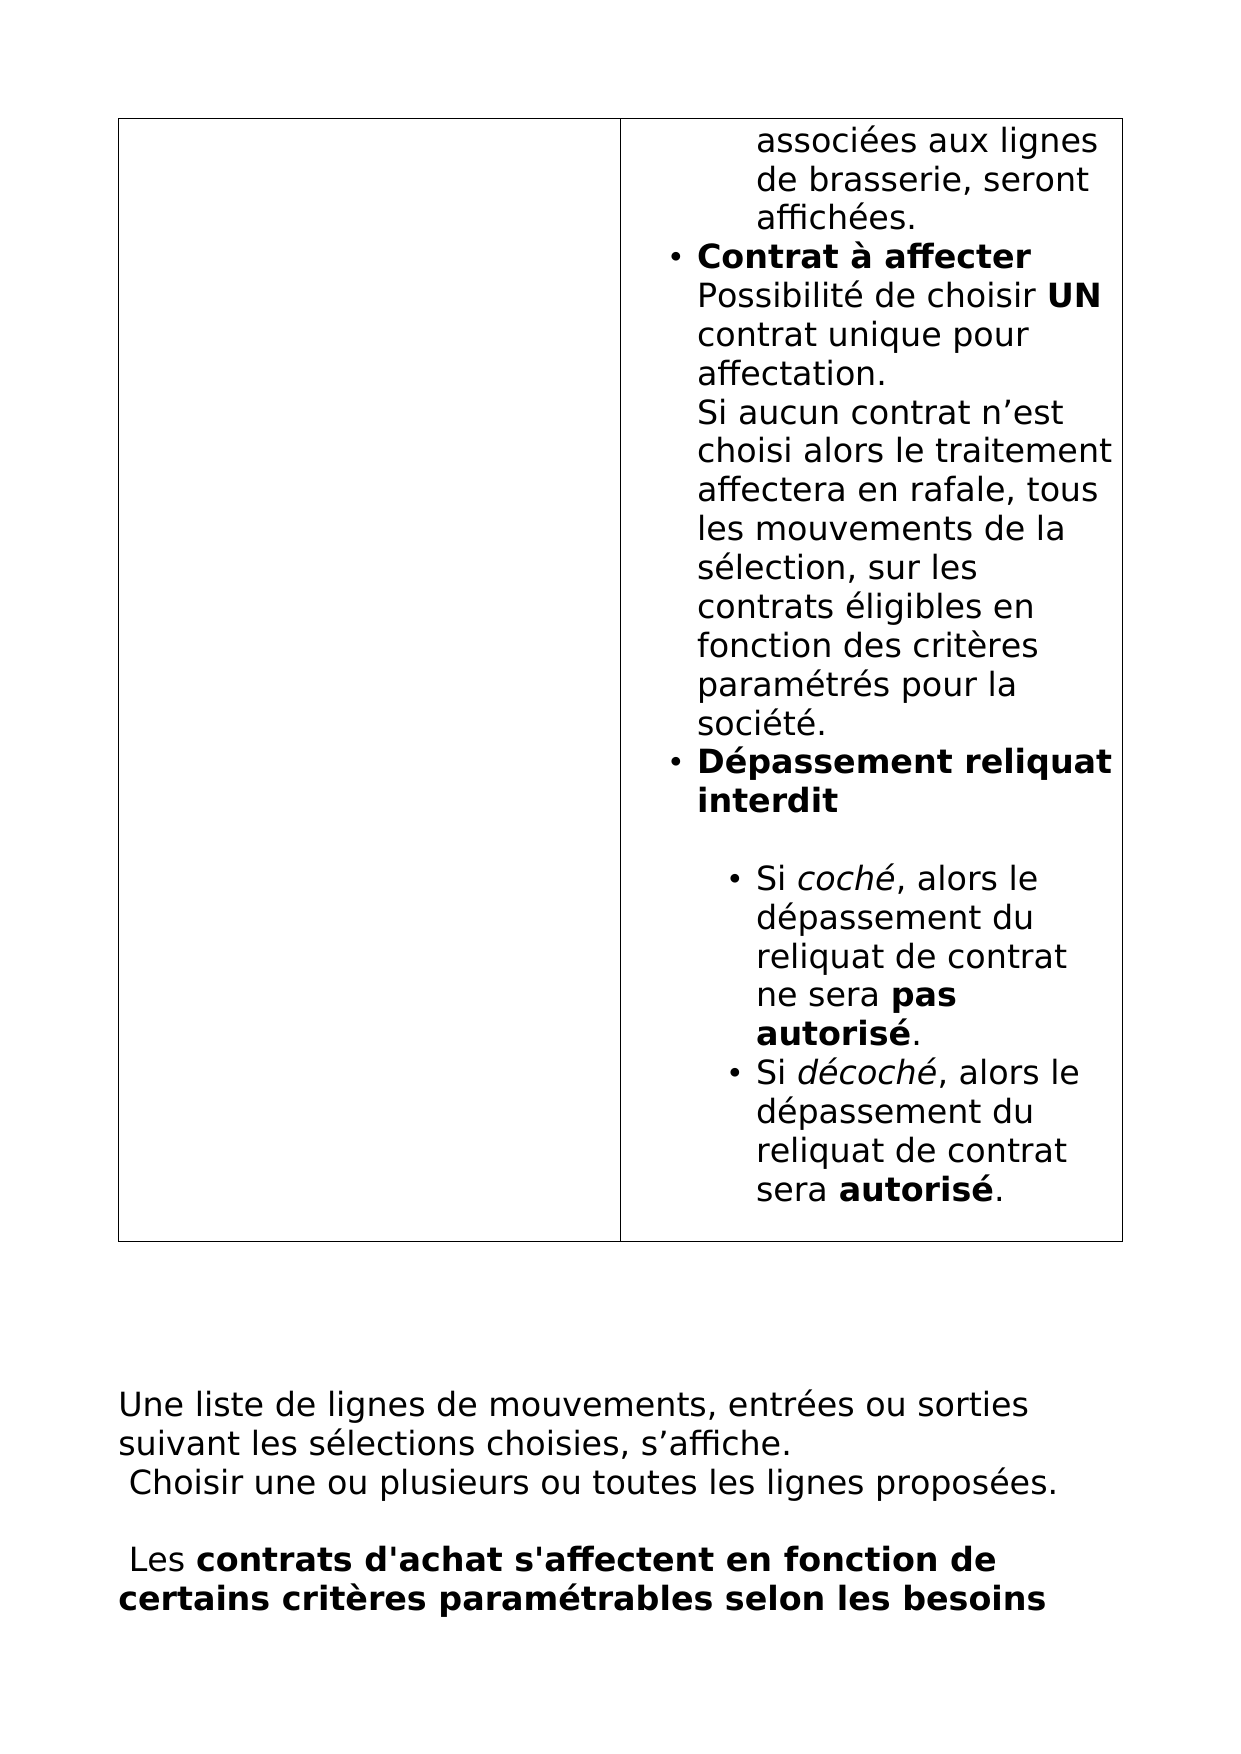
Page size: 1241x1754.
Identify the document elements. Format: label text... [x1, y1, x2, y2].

table_header associées aux lignes de brasserie, seront affichées. Contrat à affecter Possibilité de choisir UN contrat unique pour affectation. Si aucun contrat n’est choisi alors le traitement affectera en rafale, tous les mouvements de la sélection, sur les contrats éligibles en fonction des critères paramétrés pour la société. Dépassement reliquat interdit Si coché, alors le dépassement du reliquat de contrat ne sera pas autorisé. Si décoché, alors le dépassement du reliquat de contrat sera autorisé. [621, 119, 1122, 1241]
table_header [119, 119, 620, 1241]
text Une liste de lignes de mouvements, entrées ou sorties suivant les sélections choisies, s’affiche. Choisir une ou plusieurs ou toutes les lignes proposées. Les contrats d'achat s'affectent en fonction de certains critères paramétrables selon les besoins [118, 1385, 1122, 1618]
